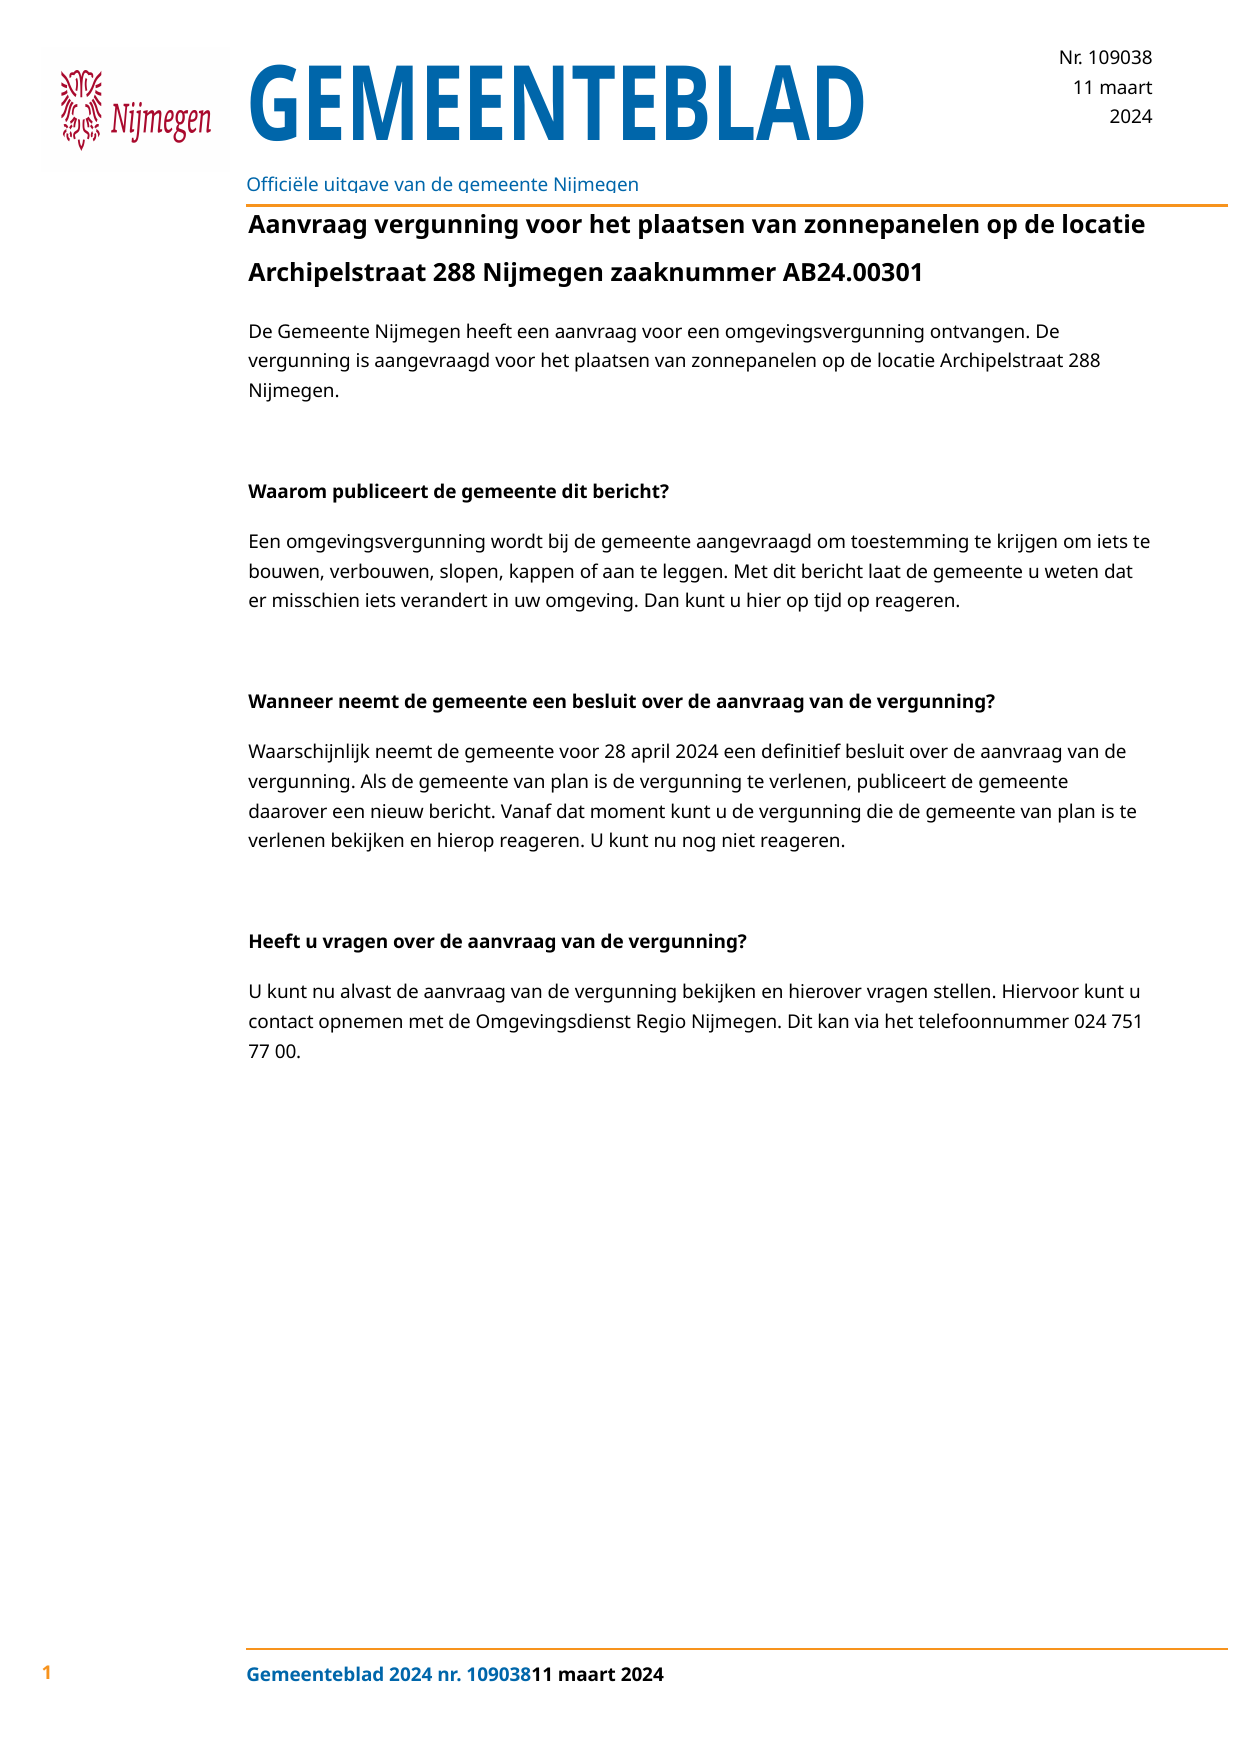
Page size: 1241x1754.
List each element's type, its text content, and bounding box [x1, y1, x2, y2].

text Heeft u vragen over de aanvraag van de vergunning? [248, 928, 1152, 954]
text Aanvraag vergunning voor het plaatsen van zonnepanelen op de locatie Archipelstraat 288 Nijmegen zaaknummer AB24.00301 [248, 207, 1152, 288]
picture [41, 47, 231, 172]
text U kunt nu alvast de aanvraag van de vergunning bekijken en hierover vragen stellen. Hiervoor kunt u contact opnemen met de Omgevingsdienst Regio Nijmegen. Dit kan via het telefoonnummer 024 751 77 00. [248, 979, 1152, 1064]
text Wanneer neemt de gemeente een besluit over de aanvraag van de vergunning? [248, 688, 1152, 714]
text Waarom publiceert de gemeente dit bericht? [248, 478, 1152, 504]
text Waarschijnlijk neemt de gemeente voor 28 april 2024 een definitief besluit over de aanvraag van de vergunning. Als de gemeente van plan is de vergunning te verlenen, publiceert de gemeente daarover een nieuw bericht. Vanaf dat moment kunt u de vergunning die de gemeente van plan is te verlenen bekijken en hierop reageren. U kunt nu nog niet reageren. [248, 739, 1152, 853]
text Een omgevingsvergunning wordt bij de gemeente aangevraagd om toestemming te krijgen om iets te bouwen, verbouwen, slopen, kappen of aan te leggen. Met dit bericht laat de gemeente u weten dat er misschien iets verandert in uw omgeving. Dan kunt u hier op tijd op reageren. [248, 528, 1152, 613]
text De Gemeente Nijmegen heeft een aanvraag voor een omgevingsvergunning ontvangen. De vergunning is aangevraagd voor het plaatsen van zonnepanelen op de locatie Archipelstraat 288 Nijmegen. [248, 318, 1152, 403]
